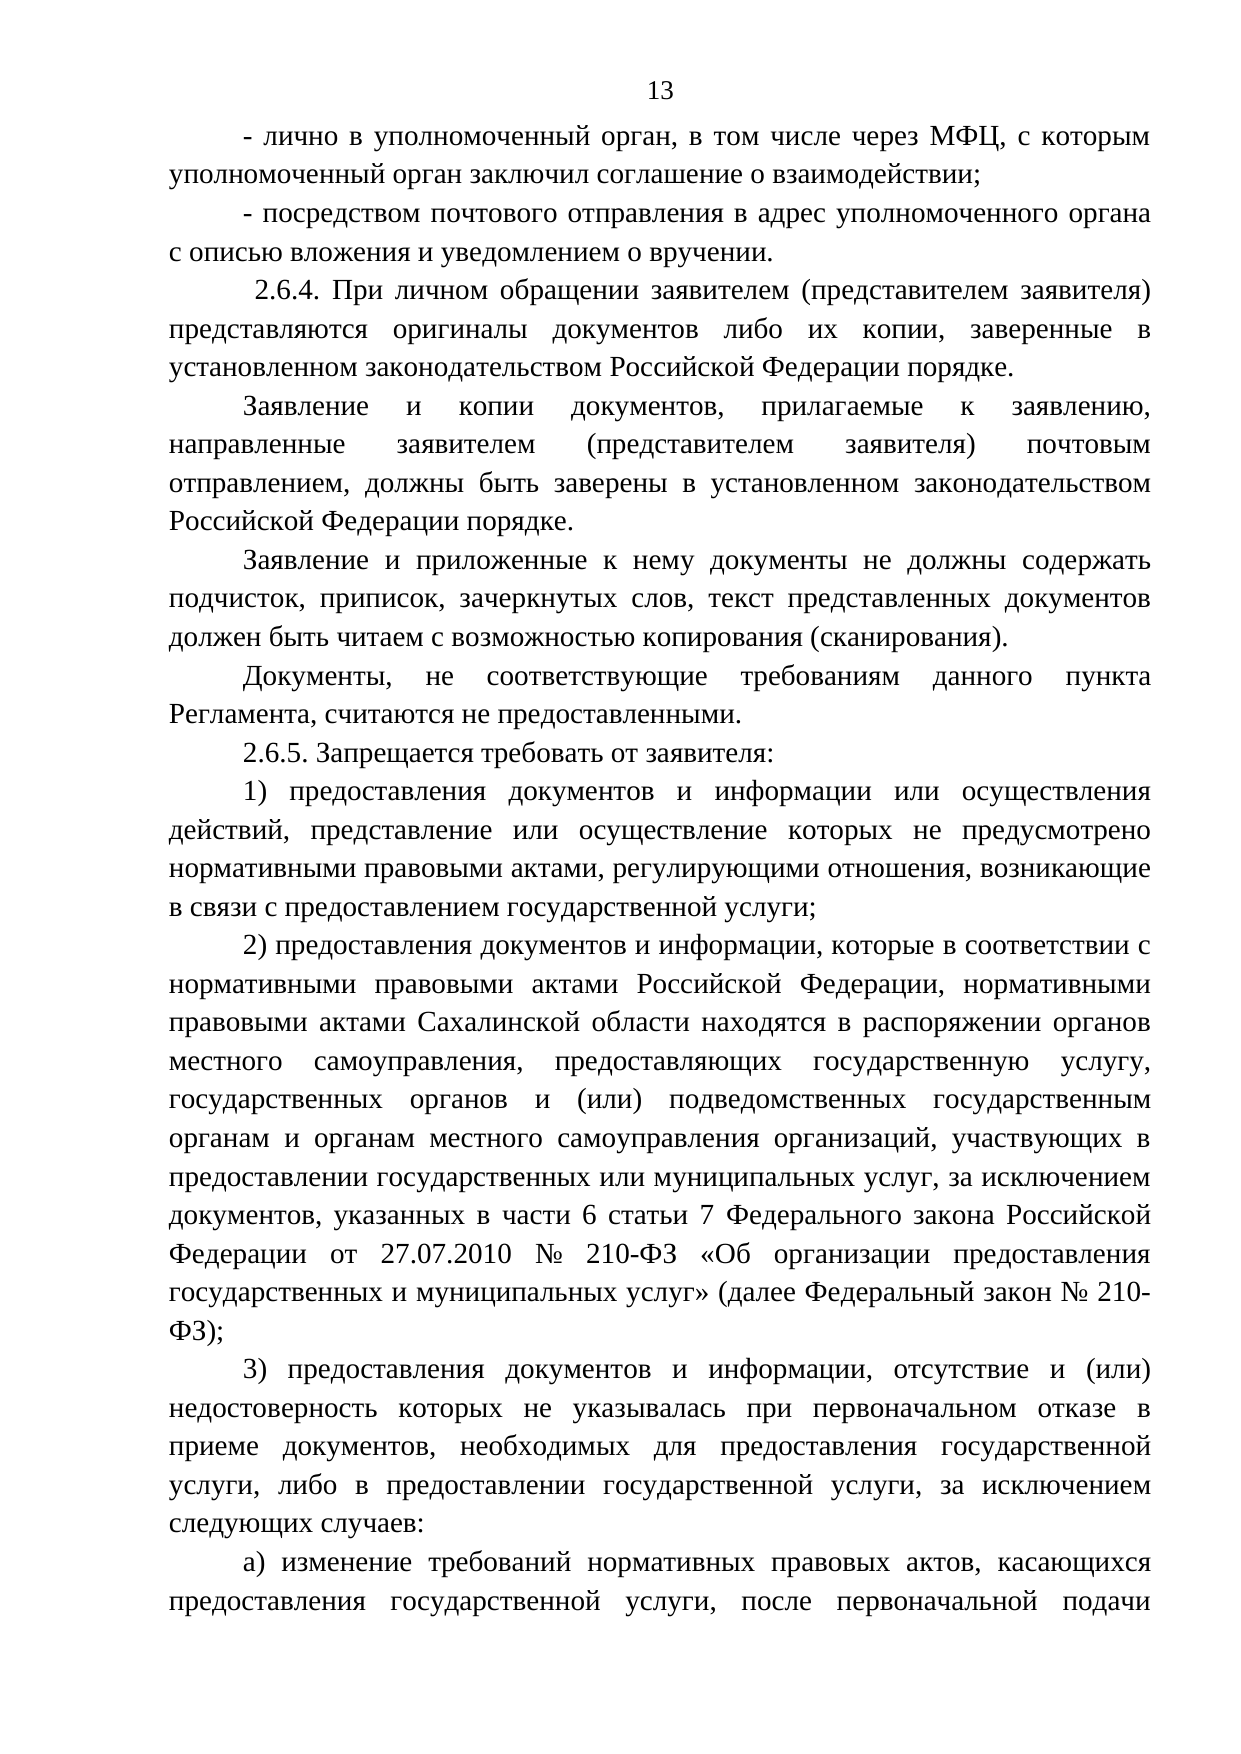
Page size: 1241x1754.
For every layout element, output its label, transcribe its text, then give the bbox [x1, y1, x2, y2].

text Заявление и приложенные к нему документы не должны содержать подчисток, приписок, зачеркнутых слов, текст представленных документов должен быть читаем с возможностью копирования (сканирования). [169, 542, 1152, 653]
text 2.6.4. При личном обращении заявителем (представителем заявителя) представляются оригиналы документов либо их копии, заверенные в установленном законодательством Российской Федерации порядке. [169, 272, 1152, 383]
text 2.6.5. Запрещается требовать от заявителя: [169, 735, 1152, 768]
text 1) предоставления документов и информации или осуществления действий, представление или осуществление которых не предусмотрено нормативными правовыми актами, регулирующими отношения, возникающие в связи с предоставлением государственной услуги; [169, 773, 1152, 922]
text Заявление и копии документов, прилагаемые к заявлению, направленные заявителем (представителем заявителя) почтовым отправлением, должны быть заверены в установленном законодательством Российской Федерации порядке. [169, 388, 1152, 537]
text - посредством почтового отправления в адрес уполномоченного органа с описью вложения и уведомлением о вручении. [169, 195, 1152, 267]
text 3) предоставления документов и информации, отсутствие и (или) недостоверность которых не указывалась при первоначальном отказе в приеме документов, необходимых для предоставления государственной услуги, либо в предоставлении государственной услуги, за исключением следующих случаев: [169, 1351, 1152, 1539]
text а) изменение требований нормативных правовых актов, касающихся предоставления государственной услуги, после первоначальной подачи [169, 1544, 1152, 1616]
text 2) предоставления документов и информации, которые в соответствии с нормативными правовыми актами Российской Федерации, нормативными правовыми актами Сахалинской области находятся в распоряжении органов местного самоуправления, предоставляющих государственную услугу, государственных органов и (или) подведомственных государственным органам и органам местного самоуправления организаций, участвующих в предоставлении государственных или муниципальных услуг, за исключением документов, указанных в части 6 статьи 7 Федерального закона Российской Федерации от 27.07.2010 № 210-ФЗ «Об организации предоставления государственных и муниципальных услуг» (далее Федеральный закон № 210-ФЗ); [169, 927, 1152, 1346]
text Документы, не соответствующие требованиям данного пункта Регламента, считаются не предоставленными. [169, 658, 1152, 730]
text - лично в уполномоченный орган, в том числе через МФЦ, с которым уполномоченный орган заключил соглашение о взаимодействии; [169, 118, 1152, 190]
